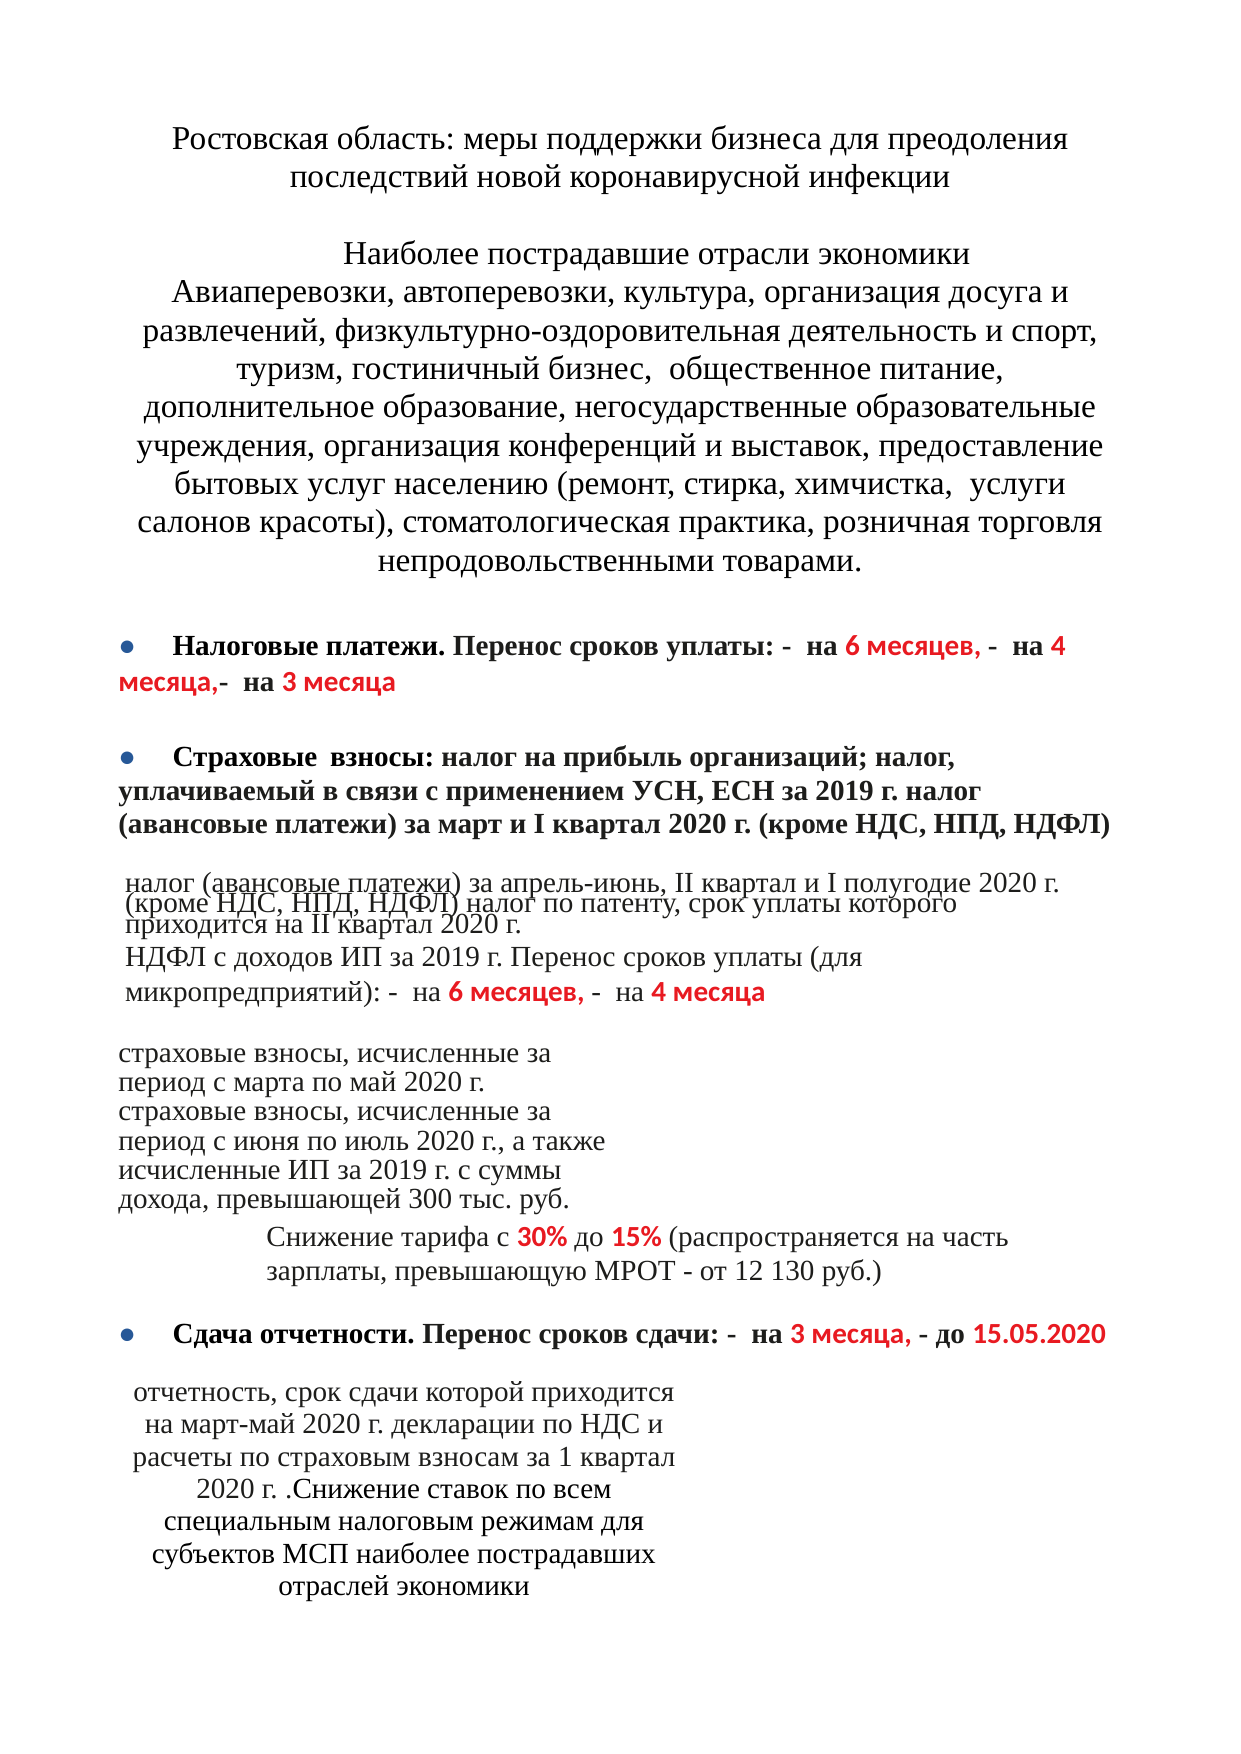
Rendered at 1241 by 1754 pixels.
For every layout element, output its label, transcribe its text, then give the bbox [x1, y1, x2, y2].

text Снижение тарифа с 30% до 15% (распространяется на часть зарплаты, превышающую МРОТ - от 12 130 руб.) [266, 1218, 1122, 1287]
text Авиаперевозки, автоперевозки, культура, организация досуга и развлечений, физкультурно-оздоровительная деятельность и спорт, туризм, гостиничный бизнес, общественное питание, дополнительное образование, негосударственные образовательные учреждения, организация конференций и выставок, предоставление бытовых услуг населению (ремонт, стирка, химчистка, услуги салонов красоты), стоматологическая практика, розничная торговля непродовольственными товарами. [118, 271, 1122, 578]
text Наиболее пострадавшие отрасли экономики [118, 233, 1122, 271]
text Ростовская область: меры поддержки бизнеса для преодоления последствий новой коронавирусной инфекции [118, 118, 1122, 195]
subtitle ● Налоговые платежи. Перенос сроков уплаты: - на 6 месяцев, - на 4 месяца,- на 3 месяца [118, 627, 1122, 698]
text НДФЛ с доходов ИП за 2019 г. Перенос сроков уплаты (для микропредприятий): - на 6 месяцев, - на 4 месяца [125, 939, 1122, 1008]
text страховые взносы, исчисленные за период с марта по май 2020 г. страховые взносы, исчисленные за период с июня по июль 2020 г., а также исчисленные ИП за 2019 г. с суммы дохода, превышающей 300 тыс. руб. [118, 1035, 607, 1215]
subtitle ● Страховые взносы: налог на прибыль организаций; налог, уплачиваемый в связи с применением УСН, ЕСН за 2019 г. налог (авансовые платежи) за март и I квартал 2020 г. (кроме НДС, НПД, НДФЛ) [118, 739, 1122, 840]
text налог (авансовые платежи) за апрель-июнь, II квартал и I полугодие 2020 г. (кроме НДС, НПД, НДФЛ) налог по патенту, срок уплаты которого приходится на II квартал 2020 г. [125, 865, 1064, 939]
subtitle [1221, 513, 1240, 1754]
subtitle ● Сдача отчетности. Перенос сроков сдачи: - на 3 месяца, - до 15.05.2020 [118, 1315, 1122, 1351]
text отчетность, срок сдачи которой приходится на март-май 2020 г. декларации по НДС и расчеты по страховым взносам за 1 квартал 2020 г. .Снижение ставок по всем специальным налоговым режимам для субъектов МСП наиболее пострадавших отраслей экономики [118, 1374, 689, 1602]
